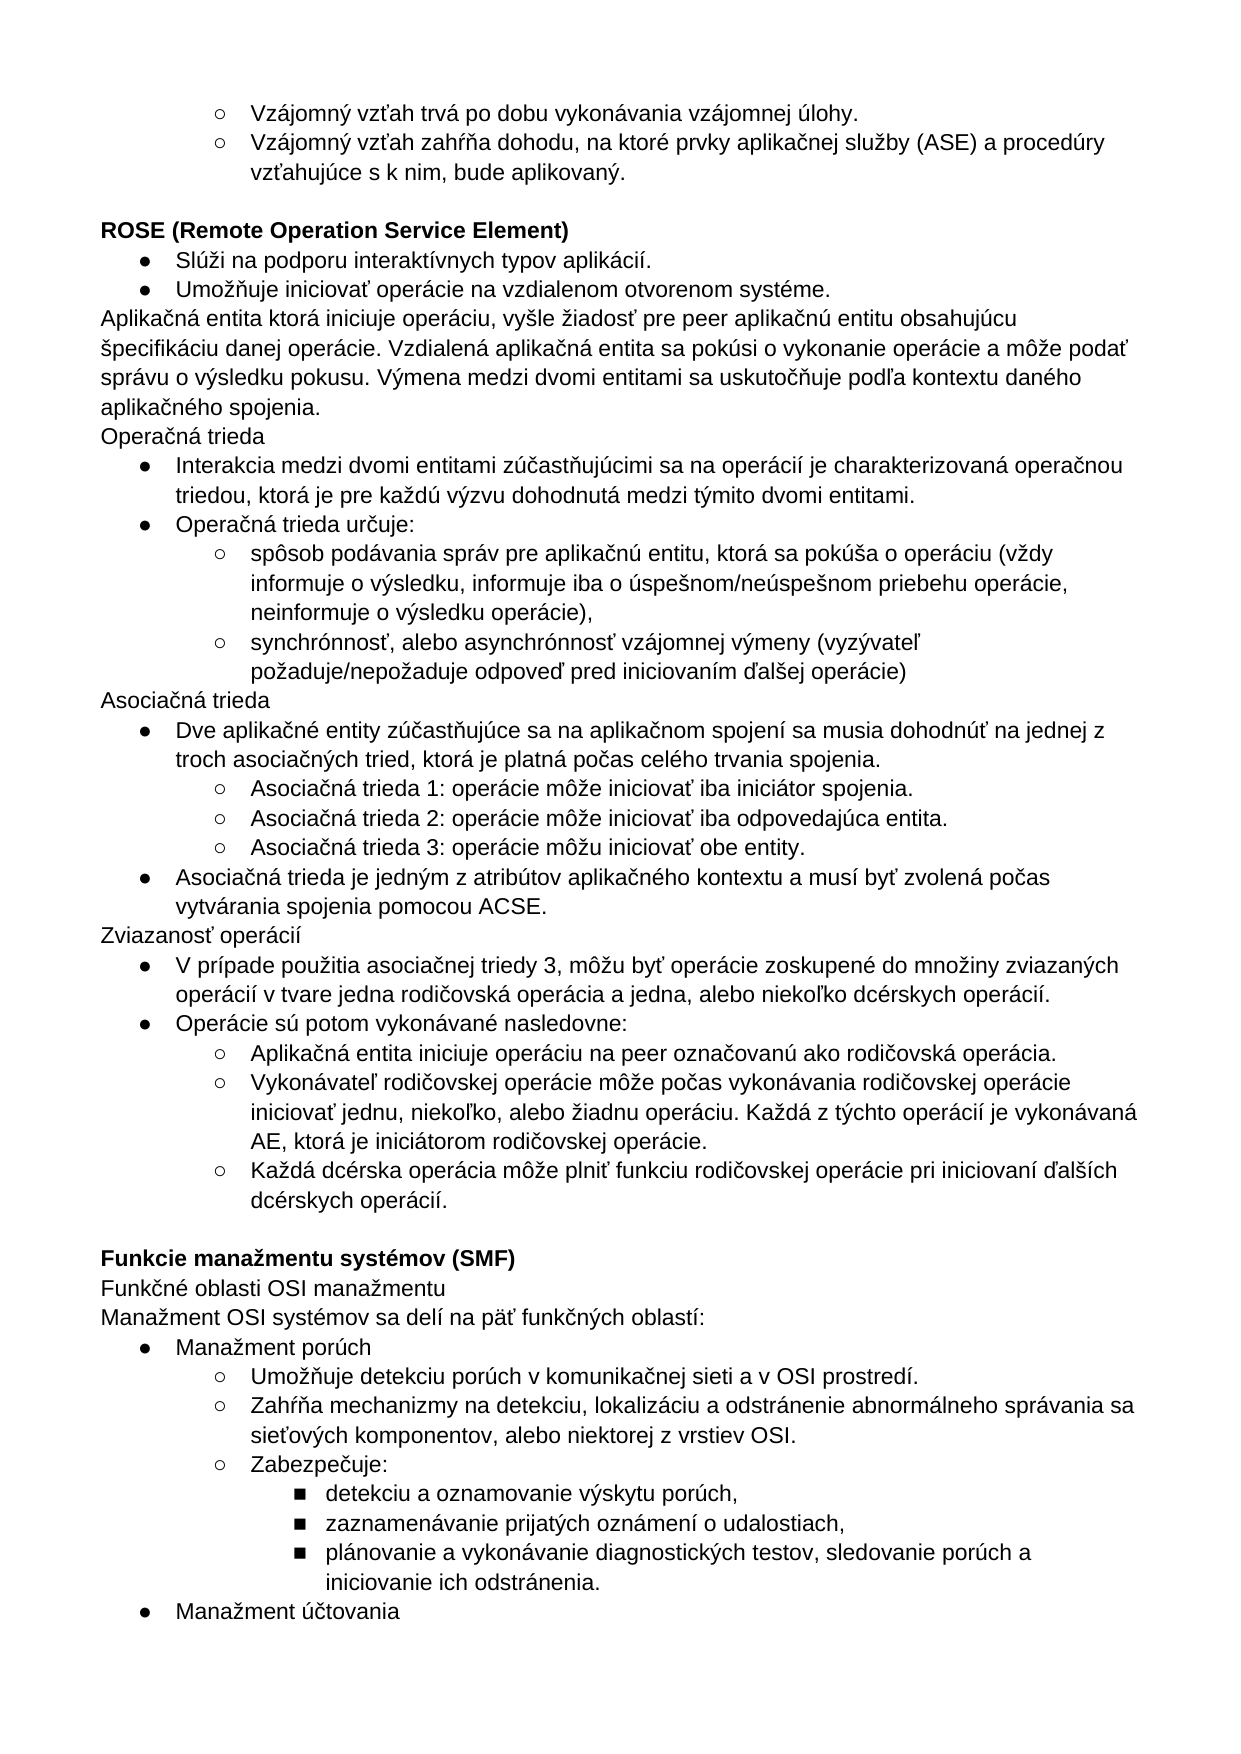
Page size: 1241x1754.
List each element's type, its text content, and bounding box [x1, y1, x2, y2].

list V prípade použitia asociačnej triedy 3, môžu byť operácie zoskupené do množiny zviazaných operácií v tvare jedna rodičovská operácia a jedna, alebo niekoľko dcérskych operácií. [138, 952, 1140, 1007]
text Zviazanosť operácií [100, 923, 1140, 948]
list Vzájomný vzťah zahŕňa dohodu, na ktoré prvky aplikačnej služby (ASE) a procedúry vzťahujúce s k nim, bude aplikovaný. [213, 130, 1140, 185]
list Umožňuje detekciu porúch v komunikačnej sieti a v OSI prostredí. [213, 1363, 1140, 1389]
list plánovanie a vykonávanie diagnostických testov, sledovanie porúch a iniciovanie ich odstránenia. [100, 1540, 1140, 1595]
text Funkčné oblasti OSI manažmentu [100, 1275, 1140, 1301]
list zaznamenávanie prijatých oznámení o udalostiach, [100, 1510, 1140, 1536]
list Manažment porúch [138, 1334, 1140, 1360]
list Každá dcérska operácia môže plniť funkciu rodičovskej operácie pri iniciovaní ďalších dcérskych operácií. [213, 1158, 1140, 1213]
list detekciu a oznamovanie výskytu porúch, [100, 1481, 1140, 1507]
list spôsob podávania správ pre aplikačnú entitu, ktorá sa pokúša o operáciu (vždy informuje o výsledku, informuje iba o úspešnom/neúspešnom priebehu operácie, neinformuje o výsledku operácie), [213, 541, 1140, 625]
list Zahŕňa mechanizmy na detekciu, lokalizáciu a odstránenie abnormálneho správania sa sieťových komponentov, alebo niektorej z vrstiev OSI. [213, 1393, 1140, 1448]
list Manažment účtovania [138, 1598, 1140, 1624]
text Operačná trieda [100, 423, 1140, 449]
list Operácie sú potom vykonávané nasledovne: [138, 1011, 1140, 1037]
list Vzájomný vzťah trvá po dobu vykonávania vzájomnej úlohy. [213, 100, 1140, 126]
list Slúži na podporu interaktívnych typov aplikácií. [138, 247, 1140, 273]
list Vykonávateľ rodičovskej operácie môže počas vykonávania rodičovskej operácie iniciovať jednu, niekoľko, alebo žiadnu operáciu. Každá z týchto operácií je vykonávaná AE, ktorá je iniciátorom rodičovskej operácie. [213, 1070, 1140, 1154]
list Interakcia medzi dvomi entitami zúčastňujúcimi sa na operácií je charakterizovaná operačnou triedou, ktorá je pre každú výzvu dohodnutá medzi týmito dvomi entitami. [138, 453, 1140, 508]
text Aplikačná entita ktorá iniciuje operáciu, vyšle žiadosť pre peer aplikačnú entitu obsahujúcu špecifikáciu danej operácie. Vzdialená aplikačná entita sa pokúsi o vykonanie operácie a môže podať správu o výsledku pokusu. Výmena medzi dvomi entitami sa uskutočňuje podľa kontextu daného aplikačného spojenia. [100, 306, 1140, 420]
text ROSE (Remote Operation Service Element) [100, 218, 1140, 243]
text Funkcie manažmentu systémov (SMF) [100, 1246, 1140, 1272]
list Asociačná trieda 3: operácie môžu iniciovať obe entity. [213, 835, 1140, 860]
text Manažment OSI systémov sa delí na päť funkčných oblastí: [100, 1305, 1140, 1330]
list synchrónnosť, alebo asynchrónnosť vzájomnej výmeny (vyzývateľ požaduje/nepožaduje odpoveď pred iniciovaním ďalšej operácie) [213, 629, 1140, 684]
list Aplikačná entita iniciuje operáciu na peer označovanú ako rodičovská operácia. [213, 1040, 1140, 1066]
list Asociačná trieda je jedným z atribútov aplikačného kontextu a musí byť zvolená počas vytvárania spojenia pomocou ACSE. [138, 864, 1140, 919]
list Umožňuje iniciovať operácie na vzdialenom otvorenom systéme. [138, 277, 1140, 302]
list Asociačná trieda 1: operácie môže iniciovať iba iniciátor spojenia. [213, 776, 1140, 802]
list Zabezpečuje: [213, 1452, 1140, 1477]
text Asociačná trieda [100, 688, 1140, 713]
list Dve aplikačné entity zúčastňujúce sa na aplikačnom spojení sa musia dohodnúť na jednej z troch asociačných tried, ktorá je platná počas celého trvania spojenia. [138, 717, 1140, 772]
list Asociačná trieda 2: operácie môže iniciovať iba odpovedajúca entita. [213, 805, 1140, 831]
list Operačná trieda určuje: [138, 512, 1140, 537]
